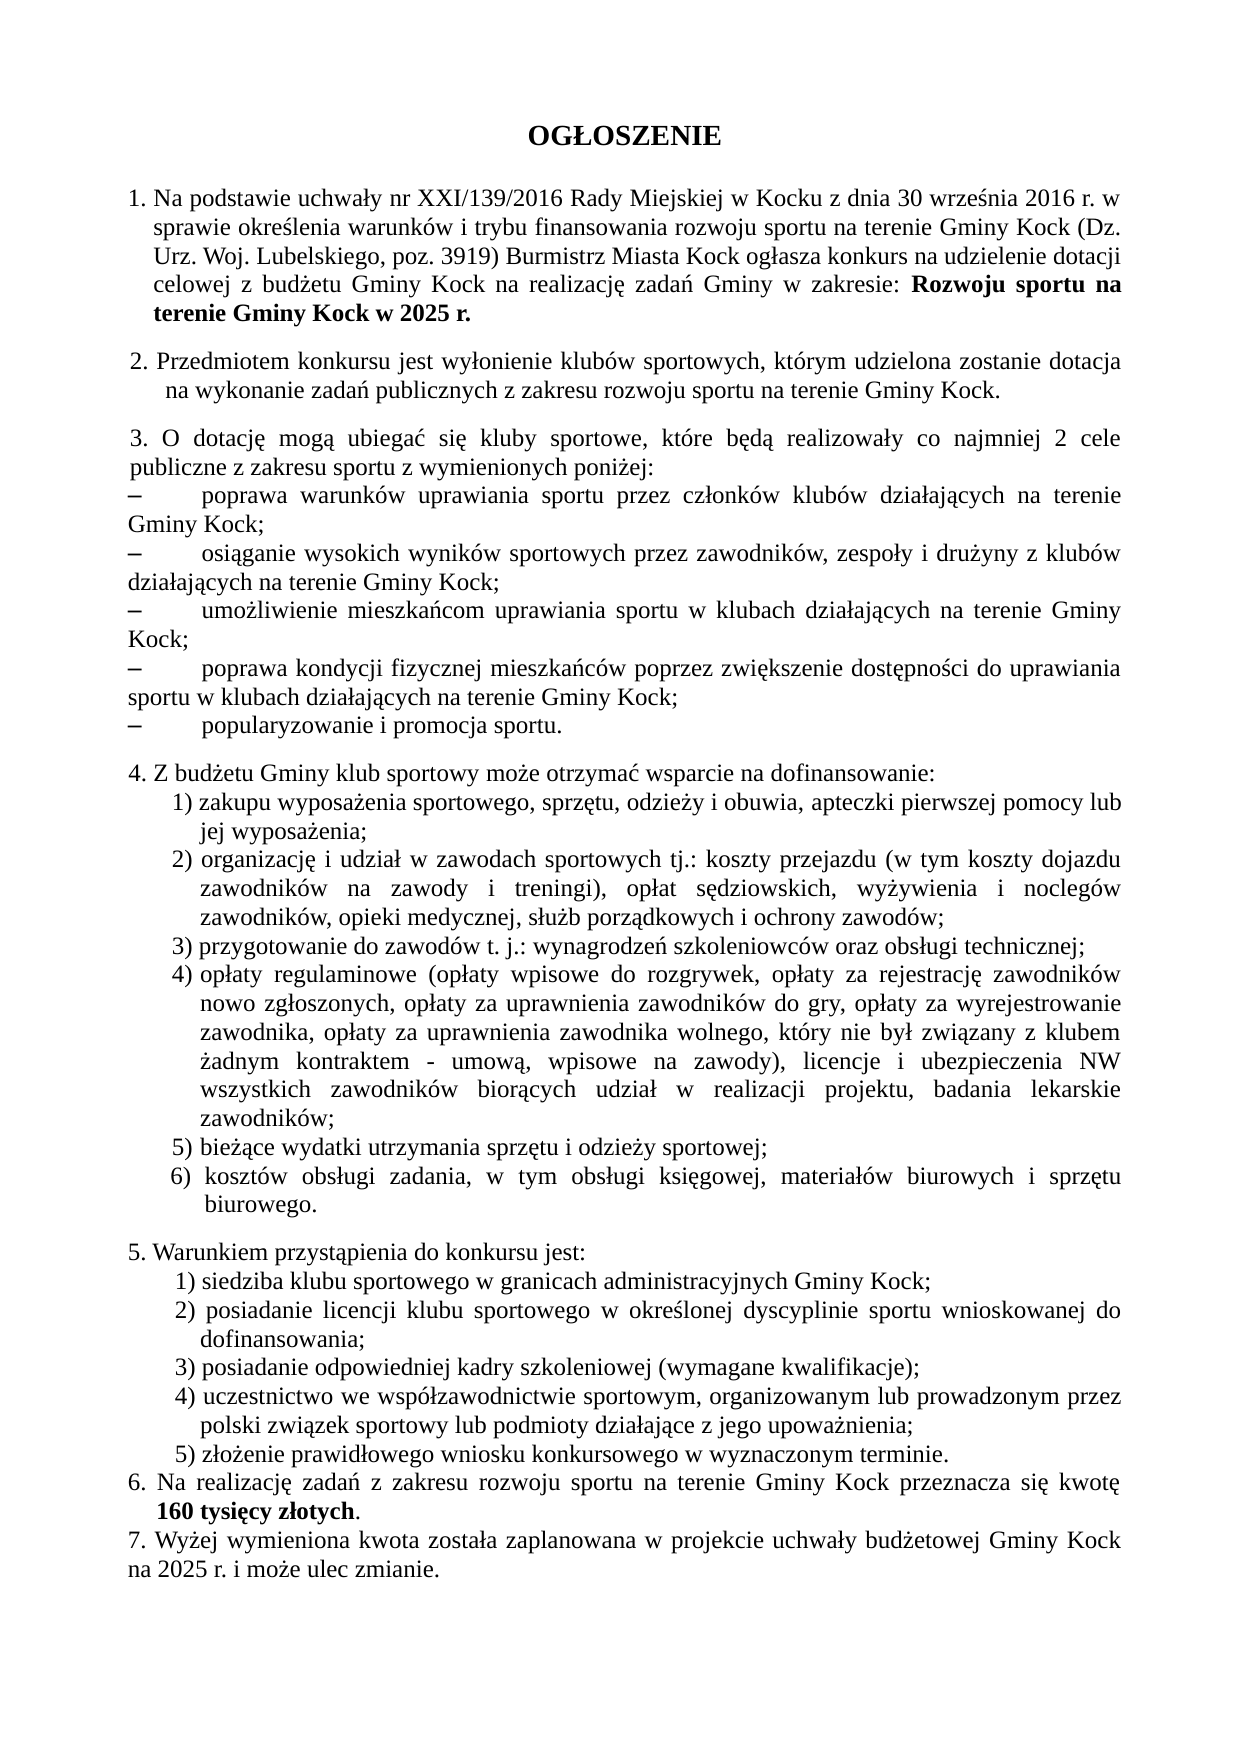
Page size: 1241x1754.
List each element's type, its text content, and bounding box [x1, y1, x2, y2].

text OGŁOSZENIE [128, 118, 1122, 152]
text 3. O dotację mogą ubiegać się kluby sportowe, które będą realizowały co najmniej 2 cele publiczne z zakresu sportu z wymienionych poniżej: [129, 423, 1122, 480]
text 5) złożenie prawidłowego wniosku konkursowego w wyznaczonym terminie. [174, 1439, 1122, 1467]
text 3) przygotowanie do zawodów t. j.: wynagrodzeń szkoleniowców oraz obsługi technicznej; [172, 931, 1122, 959]
text 7. Wyżej wymieniona kwota została zaplanowana w projekcie uchwały budżetowej Gminy Kock na 2025 r. i może ulec zmianie. [128, 1525, 1122, 1582]
list poprawa warunków uprawiania sportu przez członków klubów działających na terenie Gminy Kock; [128, 480, 1122, 538]
text 1. Na podstawie uchwały nr XXI/139/2016 Rady Miejskiej w Kocku z dnia 30 września 2016 r. w sprawie określenia warunków i trybu finansowania rozwoju sportu na terenie Gminy Kock (Dz. Urz. Woj. Lubelskiego, poz. 3919) Burmistrz Miasta Kock ogłasza konkurs na udzielenie dotacji celowej z budżetu Gminy Kock na realizację zadań Gminy w zakresie: Rozwoju sportu na terenie Gminy Kock w 2025 r. [128, 183, 1122, 327]
list opłaty regulaminowe (opłaty wpisowe do rozgrywek, opłaty za rejestrację zawodników nowo zgłoszonych, opłaty za uprawnienia zawodników do gry, opłaty za wyrejestrowanie zawodnika, opłaty za uprawnienia zawodnika wolnego, który nie był związany z klubem żadnym kontraktem - umową, wpisowe na zawody), licencje i ubezpieczenia NW wszystkich zawodników biorących udział w realizacji projektu, badania lekarskie zawodników; [172, 959, 1122, 1132]
text 5. Warunkiem przystąpienia do konkursu jest: [128, 1237, 1122, 1266]
list popularyzowanie i promocja sportu. [128, 710, 1122, 739]
text 2. Przedmiotem konkursu jest wyłonienie klubów sportowych, którym udzielona zostanie dotacja na wykonanie zadań publicznych z zakresu rozwoju sportu na terenie Gminy Kock. [129, 346, 1122, 404]
list kosztów obsługi zadania, w tym obsługi księgowej, materiałów biurowych i sprzętu biurowego. [170, 1161, 1122, 1218]
text 2) posiadanie licencji klubu sportowego w określonej dyscyplinie sportu wnioskowanej do dofinansowania; [174, 1295, 1122, 1352]
list osiąganie wysokich wyników sportowych przez zawodników, zespoły i drużyny z klubów działających na terenie Gminy Kock; [128, 538, 1122, 595]
list umożliwienie mieszkańcom uprawiania sportu w klubach działających na terenie Gminy Kock; [128, 595, 1122, 653]
text 4) uczestnictwo we współzawodnictwie sportowym, organizowanym lub prowadzonym przez polski związek sportowy lub podmioty działające z jego upoważnienia; [174, 1381, 1122, 1439]
text 1) siedziba klubu sportowego w granicach administracyjnych Gminy Kock; [174, 1266, 1122, 1295]
list bieżące wydatki utrzymania sprzętu i odzieży sportowej; [172, 1132, 1122, 1161]
text 1) zakupu wyposażenia sportowego, sprzętu, odzieży i obuwia, apteczki pierwszej pomocy lub jej wyposażenia; [172, 787, 1122, 844]
list poprawa kondycji fizycznej mieszkańców poprzez zwiększenie dostępności do uprawiania sportu w klubach działających na terenie Gminy Kock; [128, 653, 1122, 710]
text 2) organizację i udział w zawodach sportowych tj.: koszty przejazdu (w tym koszty dojazdu zawodników na zawody i treningi), opłat sędziowskich, wyżywienia i noclegów zawodników, opieki medycznej, służb porządkowych i ochrony zawodów; [172, 844, 1122, 931]
text 4. Z budżetu Gminy klub sportowy może otrzymać wsparcie na dofinansowanie: [128, 758, 1122, 787]
text 6. Na realizację zadań z zakresu rozwoju sportu na terenie Gminy Kock przeznacza się kwotę 160 tysięcy złotych. [128, 1467, 1122, 1525]
text 3) posiadanie odpowiedniej kadry szkoleniowej (wymagane kwalifikacje); [174, 1352, 1122, 1381]
